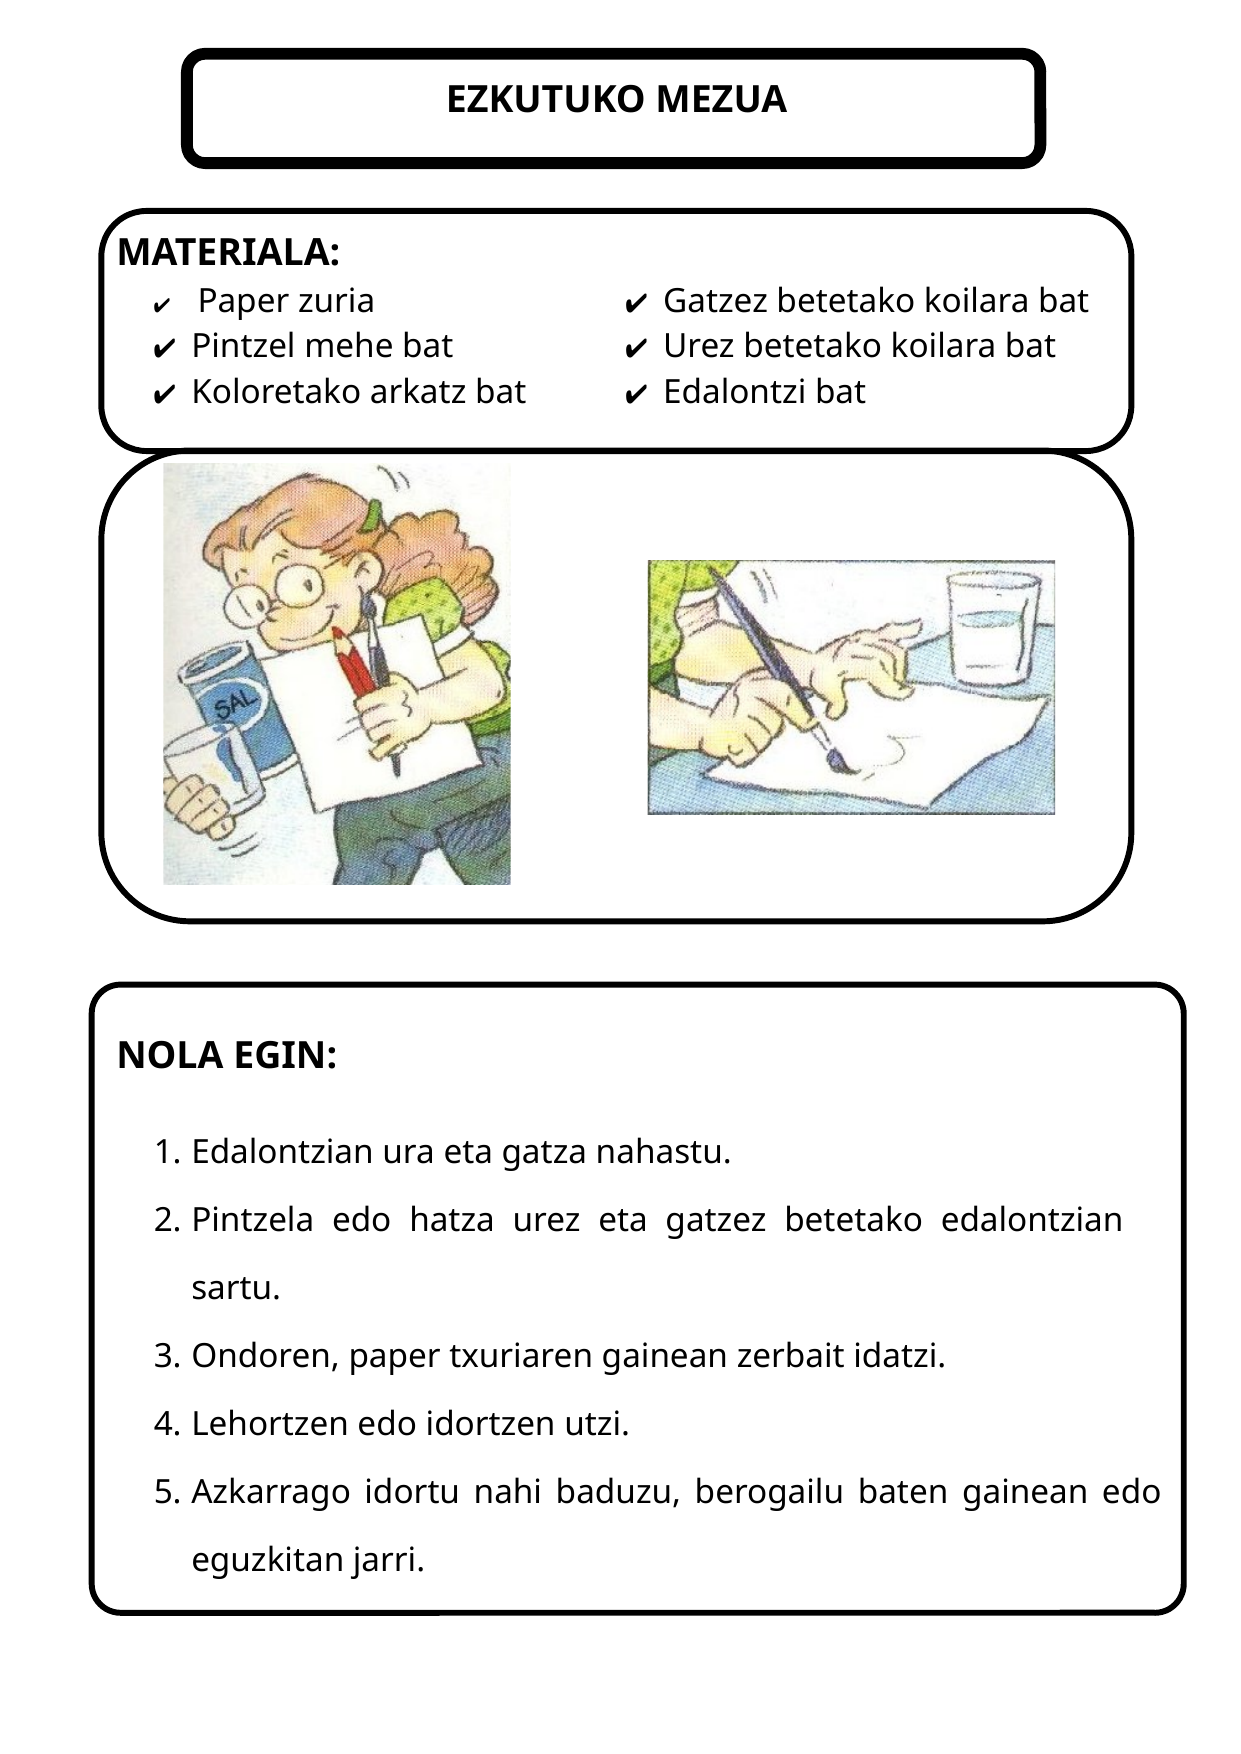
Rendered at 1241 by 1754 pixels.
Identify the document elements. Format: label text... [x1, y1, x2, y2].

list Urez betetako koilara bat [625, 322, 1128, 368]
text NOLA EGIN: [116, 1028, 1117, 1079]
list Azkarrago idortu nahi baduzu, berogailu baten gainean edo eguzkitan jarri. [153, 1468, 1162, 1582]
list Lehortzen edo idortzen utzi. [153, 1400, 1162, 1445]
list Gatzez betetako koilara bat [625, 277, 1128, 322]
text EZKUTUKO MEZUA [193, 72, 1034, 123]
text [116, 72, 180, 123]
picture [647, 560, 1056, 815]
list Edalontzi bat [625, 368, 1128, 413]
list Koloretako arkatz bat [153, 368, 588, 413]
list Edalontzian ura eta gatza nahastu. [153, 1127, 1162, 1173]
picture [163, 463, 511, 885]
list Pintzel mehe bat [153, 322, 588, 368]
list Ondoren, paper txuriaren gainean zerbait idatzi. [153, 1332, 1162, 1377]
text [1047, 72, 1117, 123]
list Pintzela edo hatza urez eta gatzez betetako edalontzian sartu. [153, 1196, 1125, 1309]
list [1135, 322, 1162, 368]
list [1134, 368, 1162, 413]
list [1135, 277, 1162, 322]
list Paper zuria [153, 277, 588, 322]
text MATERIALA: [116, 226, 1117, 277]
